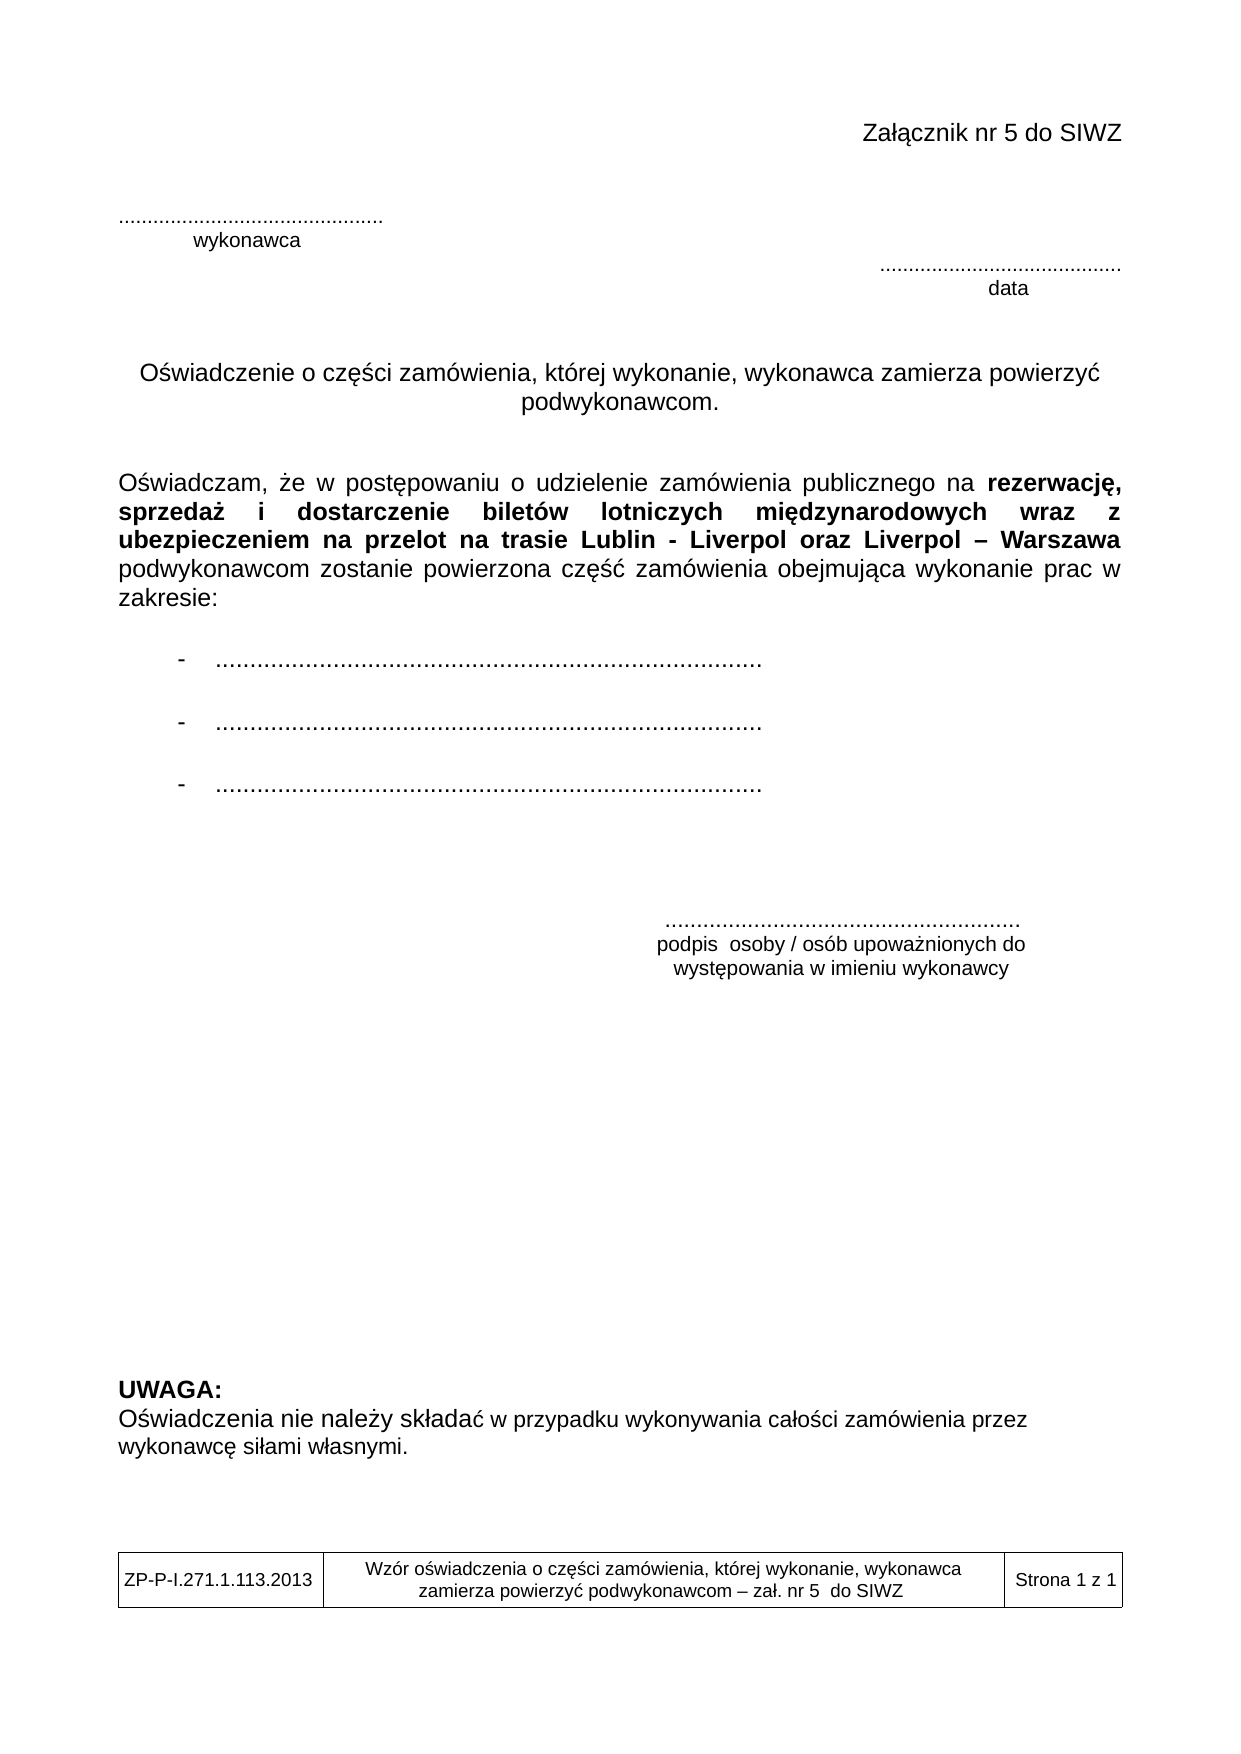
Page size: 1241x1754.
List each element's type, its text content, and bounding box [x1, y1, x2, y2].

list ............................................................................... [177, 640, 1122, 674]
subtitle Załącznik nr 5 do SIWZ [118, 118, 1122, 147]
text wykonawca [118, 228, 1122, 252]
text podpis osoby / osób upoważnionych do występowania w imieniu wykonawcy [560, 932, 1122, 980]
text .......................................... [118, 252, 1122, 276]
text ........................................................ [563, 906, 1122, 932]
text Oświadczenie o części zamówienia, której wykonanie, wykonawca zamierza powierzyć podwykonawcom. [118, 358, 1122, 415]
text Oświadczenia nie należy składać w przypadku wykonywania całości zamówienia przez wykonawcę siłami własnymi. [118, 1404, 1122, 1459]
list ............................................................................... [177, 766, 1122, 800]
list ............................................................................... [177, 703, 1122, 737]
text UWAGA: [118, 1375, 1122, 1404]
text data [118, 276, 1122, 300]
text Oświadczam, że w postępowaniu o udzielenie zamówienia publicznego na rezerwację, sprzedaż i dostarczenie biletów lotniczych międzynarodowych wraz z ubezpieczeniem na przelot na trasie Lublin - Liverpol oraz Liverpol – Warszawa podwykonawcom zostanie powierzona część zamówienia obejmująca wykonanie prac w zakresie: [118, 468, 1122, 612]
text .............................................. [118, 204, 1122, 228]
